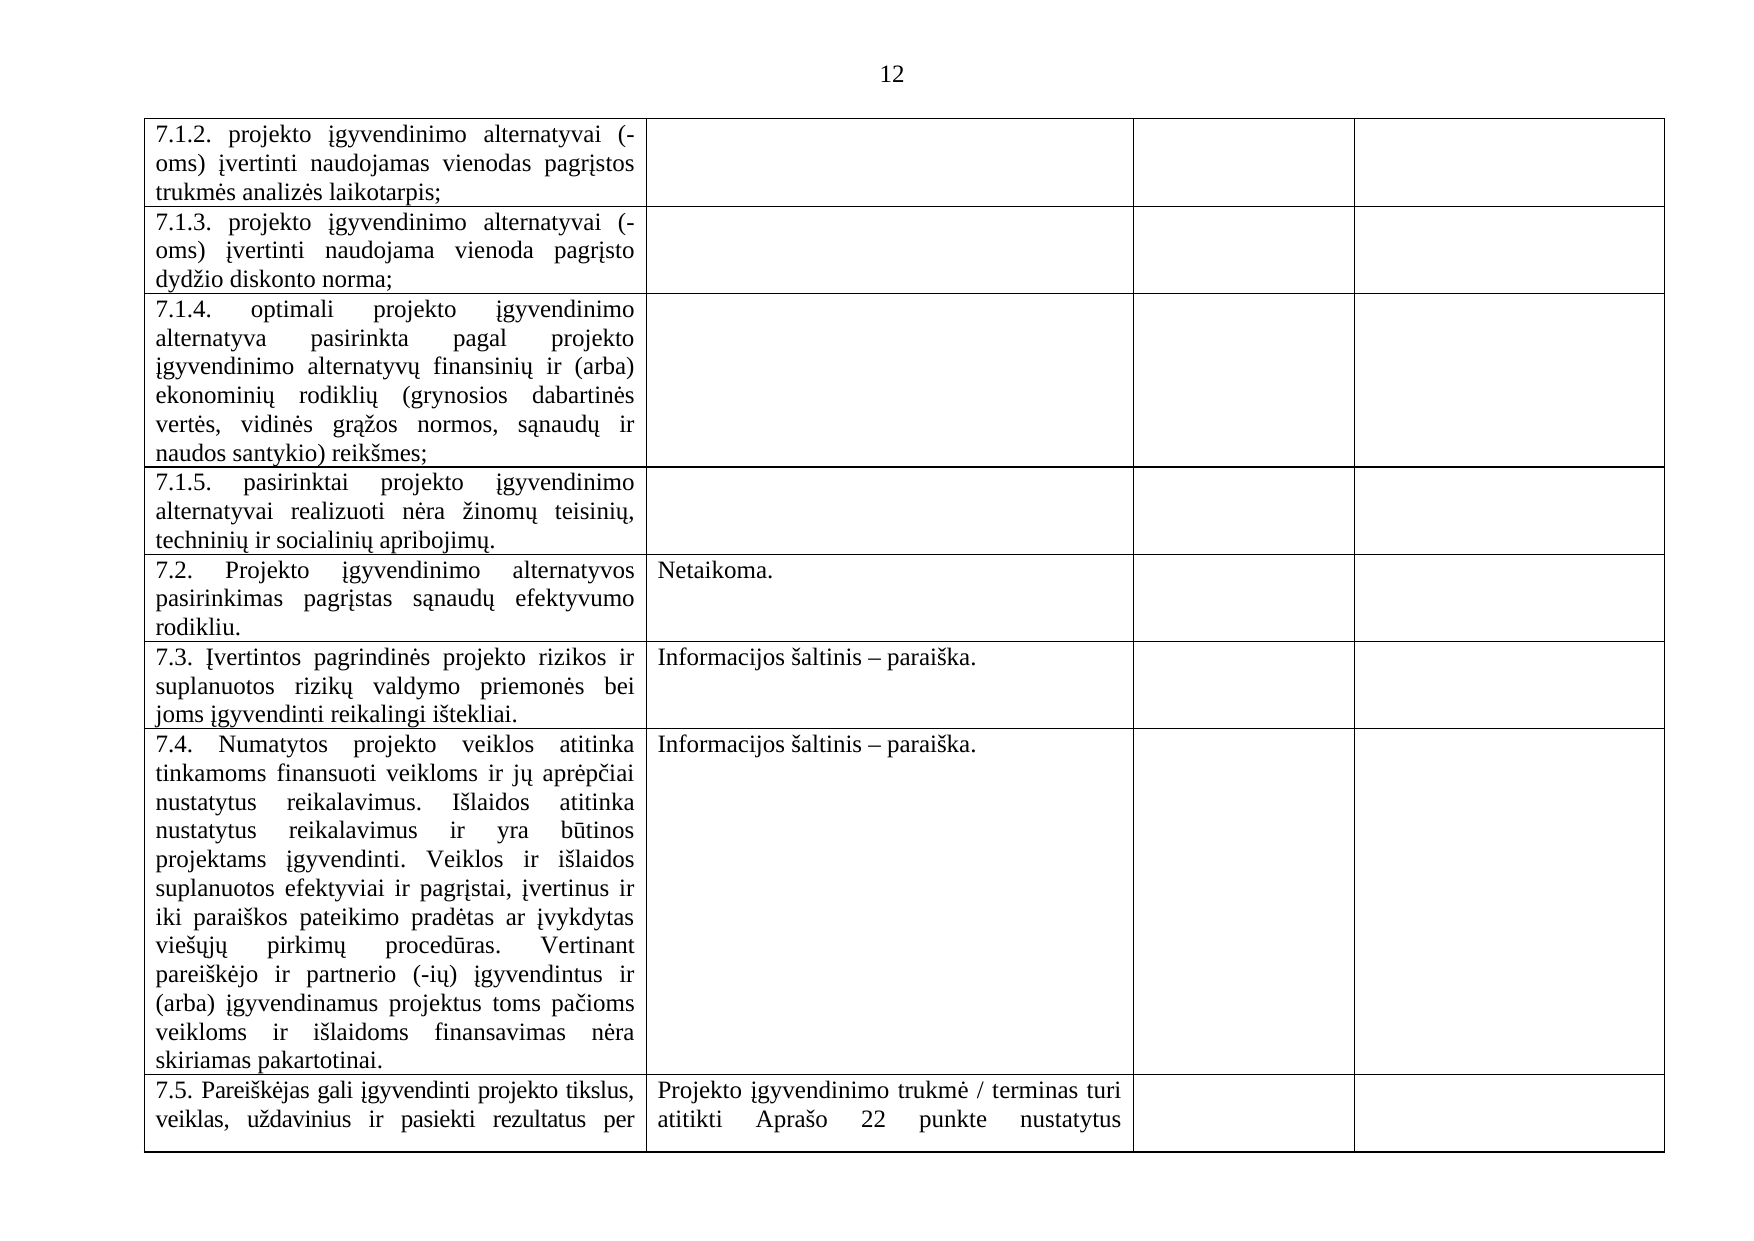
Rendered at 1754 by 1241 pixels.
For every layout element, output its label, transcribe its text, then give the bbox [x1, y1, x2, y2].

table_cell [1355, 729, 1664, 1074]
table_cell [1355, 1075, 1664, 1151]
table_cell [1134, 294, 1354, 466]
table_cell [647, 119, 1133, 206]
table_cell 7.5. Pareiškėjas gali įgyvendinti projekto tikslus, veiklas, uždavinius ir pasiekti rezultatus per [145, 1075, 646, 1151]
table_cell [1355, 207, 1664, 293]
table_cell Netaikoma. [647, 555, 1133, 641]
table_cell 7.1.3. projekto įgyvendinimo alternatyvai (-oms) įvertinti naudojama vienoda pagrįsto dydžio diskonto norma; [145, 207, 646, 293]
table_cell [1134, 555, 1354, 641]
table_cell 7.2. Projekto įgyvendinimo alternatyvos pasirinkimas pagrįstas sąnaudų efektyvumo rodikliu. [145, 555, 646, 641]
table_cell Informacijos šaltinis – paraiška. [647, 729, 1133, 1074]
table_cell 7.4. Numatytos projekto veiklos atitinka tinkamoms finansuoti veikloms ir jų aprėpčiai nustatytus reikalavimus. Išlaidos atitinka nustatytus reikalavimus ir yra būtinos projektams įgyvendinti. Veiklos ir išlaidos suplanuotos efektyviai ir pagrįstai, įvertinus ir iki paraiškos pateikimo pradėtas ar įvykdytas viešųjų pirkimų procedūras. Vertinant pareiškėjo ir partnerio (-ių) įgyvendintus ir (arba) įgyvendinamus projektus toms pačioms veikloms ir išlaidoms finansavimas nėra skiriamas pakartotinai. [145, 729, 646, 1074]
table_cell 7.1.2. projekto įgyvendinimo alternatyvai (-oms) įvertinti naudojamas vienodas pagrįstos trukmės analizės laikotarpis; [145, 119, 646, 206]
table_cell [1134, 642, 1354, 728]
table_cell 7.3. Įvertintos pagrindinės projekto rizikos ir suplanuotos rizikų valdymo priemonės bei joms įgyvendinti reikalingi ištekliai. [145, 642, 646, 728]
table_cell [1355, 119, 1664, 206]
table_cell 7.1.5. pasirinktai projekto įgyvendinimo alternatyvai realizuoti nėra žinomų teisinių, techninių ir socialinių apribojimų. [145, 468, 646, 554]
table_cell [1134, 1075, 1354, 1151]
table_cell Projekto įgyvendinimo trukmė / terminas turi atitikti Aprašo 22 punkte nustatytus [647, 1075, 1133, 1151]
table_cell [1355, 294, 1664, 466]
table_cell [1134, 468, 1354, 554]
table_cell [1134, 119, 1354, 206]
table_cell [1355, 642, 1664, 728]
table_cell [647, 468, 1133, 554]
table_cell [1134, 207, 1354, 293]
table_cell Informacijos šaltinis – paraiška. [647, 642, 1133, 728]
table_cell [1134, 729, 1354, 1074]
table_cell [1355, 555, 1664, 641]
table_cell [647, 207, 1133, 293]
table_cell 7.1.4. optimali projekto įgyvendinimo alternatyva pasirinkta pagal projekto įgyvendinimo alternatyvų finansinių ir (arba) ekonominių rodiklių (grynosios dabartinės vertės, vidinės grąžos normos, sąnaudų ir naudos santykio) reikšmes; [145, 294, 646, 466]
table_cell [1355, 468, 1664, 554]
table_cell [647, 294, 1133, 466]
